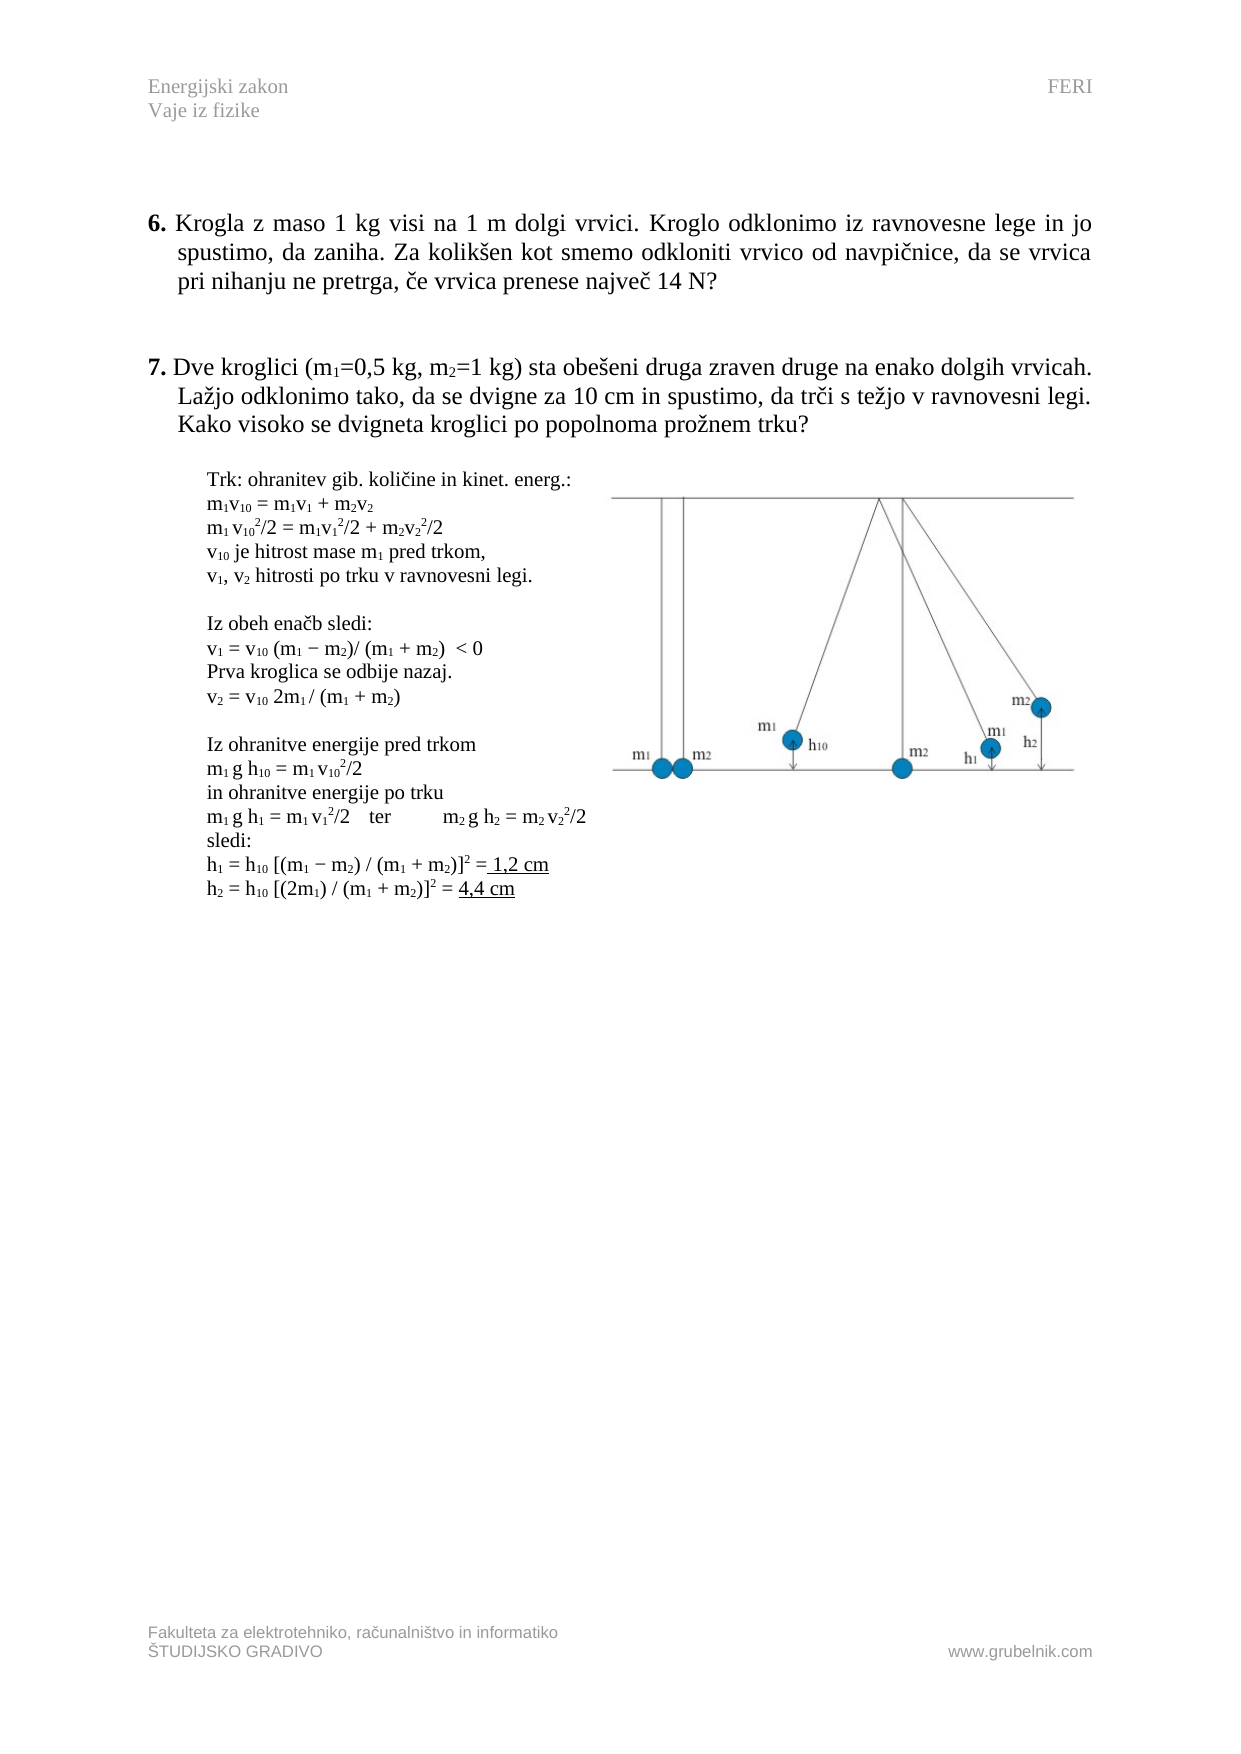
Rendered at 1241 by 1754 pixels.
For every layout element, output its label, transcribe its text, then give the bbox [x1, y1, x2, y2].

text Iz ohranitve energije pred trkom [207, 732, 598, 756]
text 6. Krogla z maso 1 kg visi na 1 m dolgi vrvici. Kroglo odklonimo iz ravnovesne lege in jo spustimo, da zaniha. Za kolikšen kot smemo odkloniti vrvico od navpičnice, da se vrvica pri nihanju ne pretrga, če vrvica prenese največ 14 N? [148, 208, 1093, 294]
text sledi: [207, 828, 1093, 852]
text m1v10 = m1v1 + m2v2 [207, 491, 598, 515]
text h2 = h10 [(2m1) / (m1 + m2)]2 = 4,4 cm [207, 876, 1093, 900]
text v1 = v10 (m1 − m2)/ (m1 + m2) < 0 [207, 635, 598, 659]
text v1, v2 hitrosti po trku v ravnovesni legi. [207, 563, 598, 587]
text m1 v102/2 = m1v12/2 + m2v22/2 [207, 515, 598, 539]
text m1 g h10 = m1 v102/2 [207, 756, 598, 780]
text h1 = h10 [(m1 − m2) / (m1 + m2)]2 = 1,2 cm [207, 852, 1093, 876]
text 7. Dve kroglici (m1=0,5 kg, m2=1 kg) sta obešeni druga zraven druge na enako dolgih vrvicah. Lažjo odklonimo tako, da se dvigne za 10 cm in spustimo, da trči s težjo v ravnovesni legi. Kako visoko se dvigneta kroglici po popolnoma prožnem trku? [148, 352, 1093, 438]
picture [599, 483, 1092, 779]
text Iz obeh enačb sledi: [207, 611, 598, 635]
text Prva kroglica se odbije nazaj. [207, 659, 598, 683]
text Trk: ohranitev gib. količine in kinet. energ.: [207, 467, 1093, 780]
text v10 je hitrost mase m1 pred trkom, [207, 539, 598, 563]
text v2 = v10 2m1 / (m1 + m2) [207, 683, 598, 708]
text m1 g h1 = m1 v12/2 ter m2 g h2 = m2 v22/2 [207, 804, 1093, 828]
text in ohranitve energije po trku [207, 780, 1093, 804]
